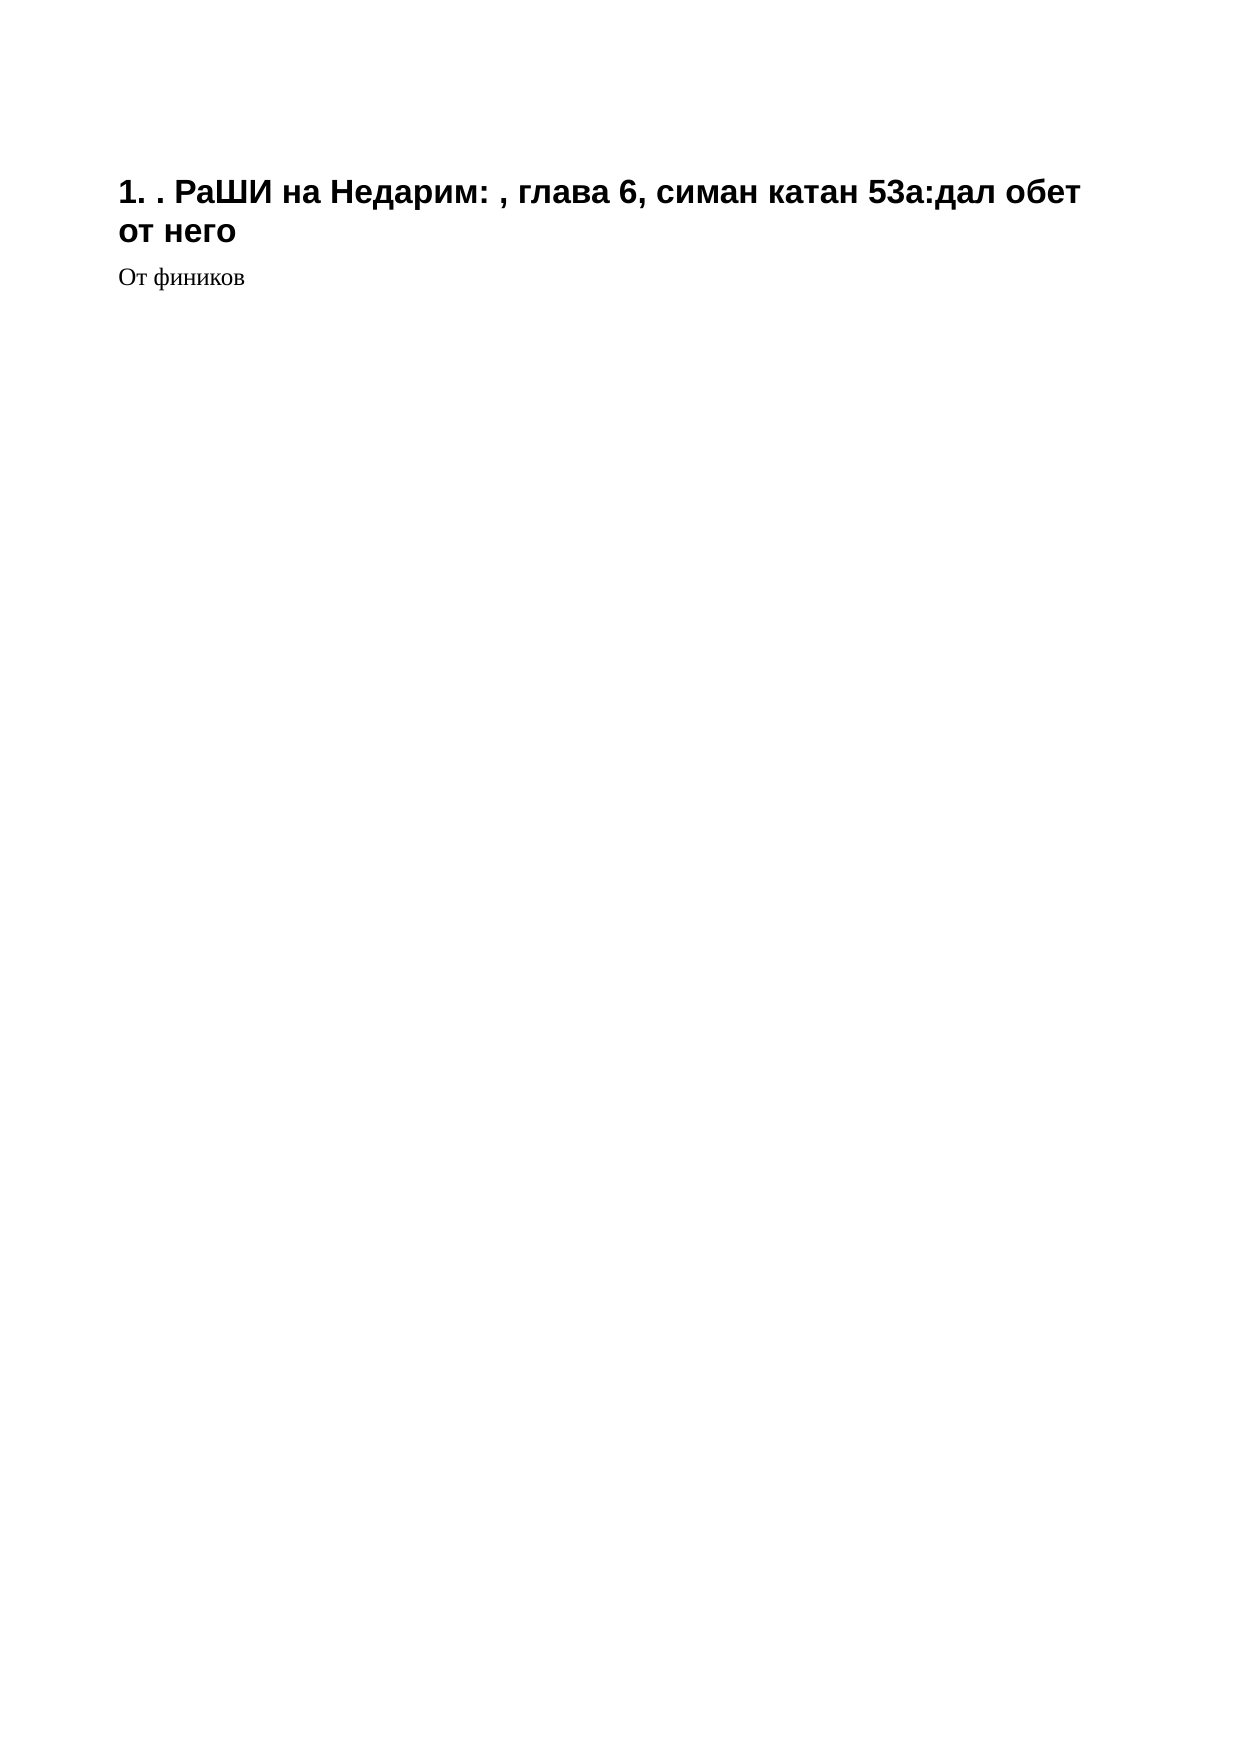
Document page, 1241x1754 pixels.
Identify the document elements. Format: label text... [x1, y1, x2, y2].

text От фиников [118, 176, 1122, 204]
subtitle . РаШИ на Недарим: , глава 6, симан катан 53a:дал обет от него [118, 147, 1122, 176]
